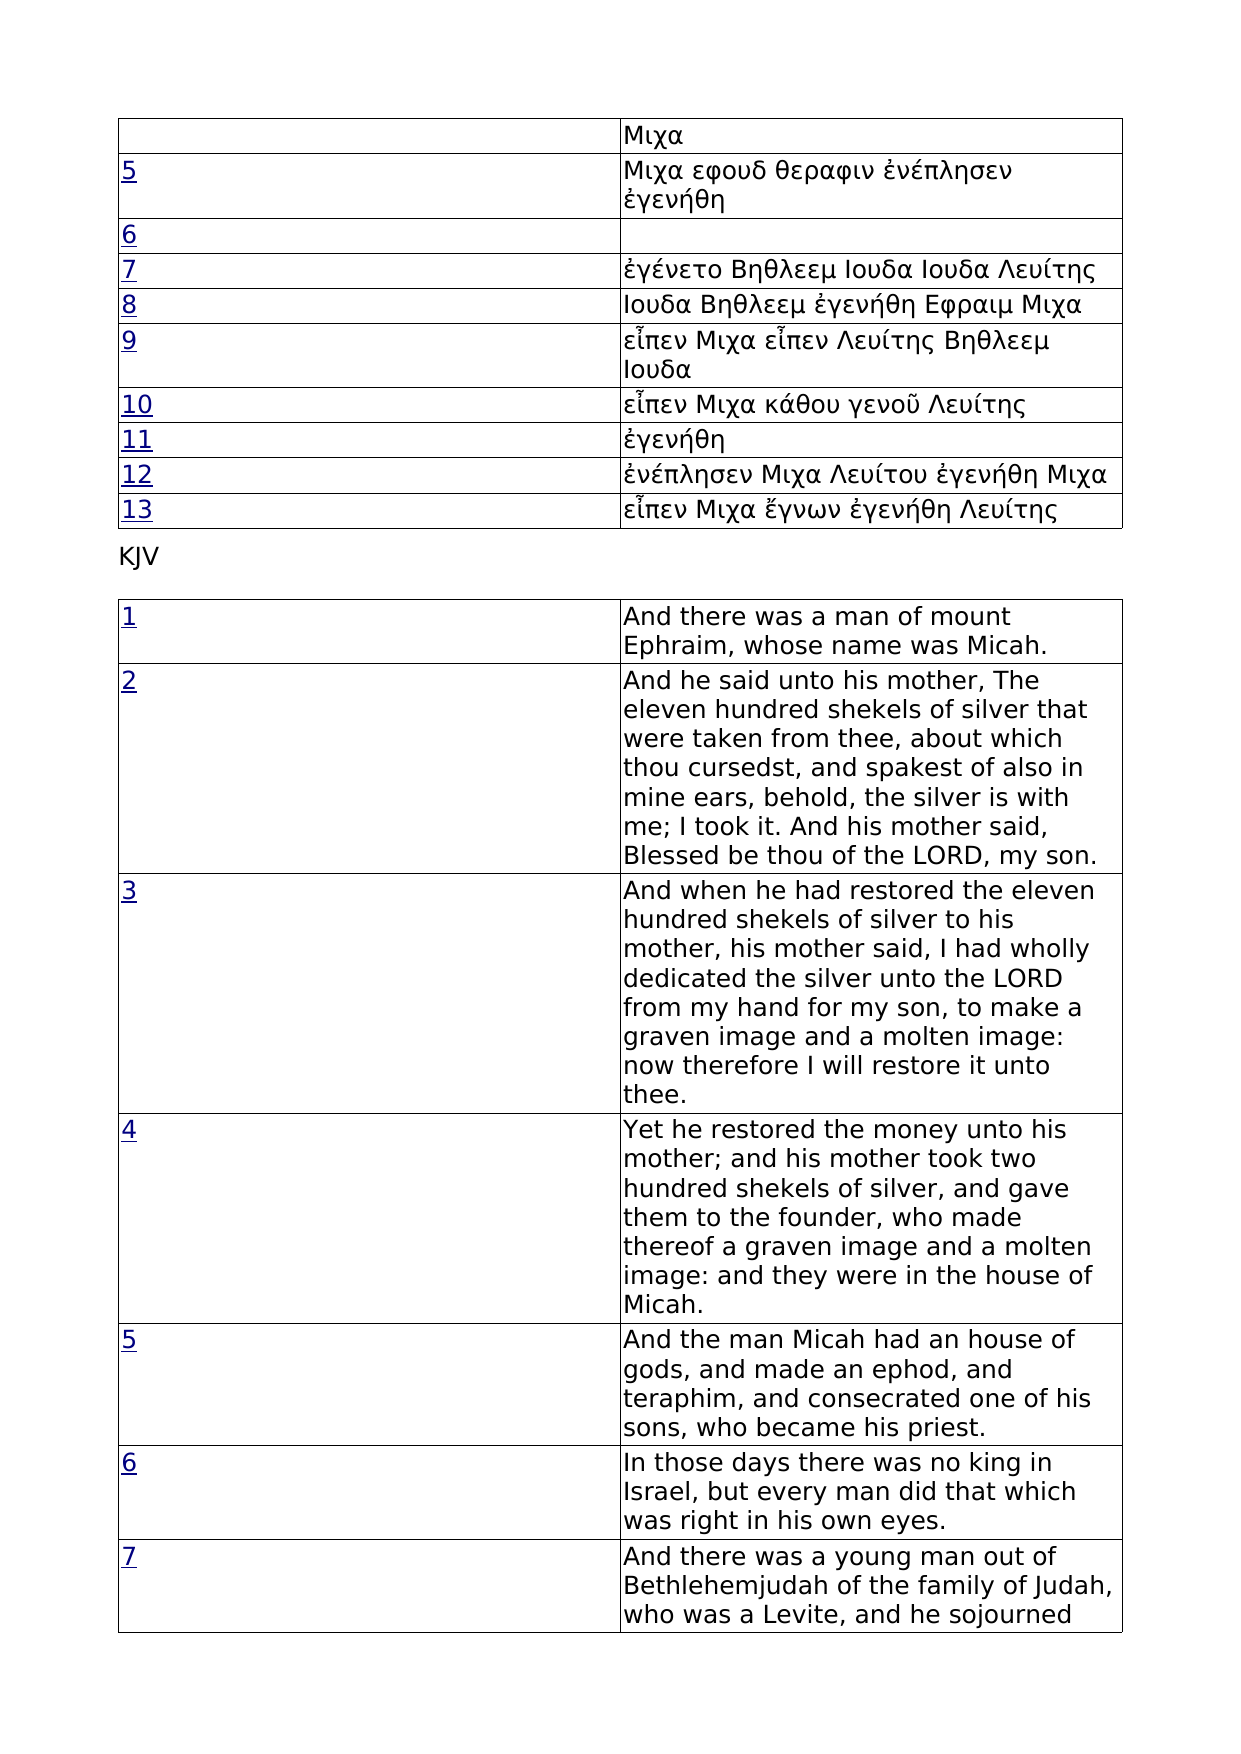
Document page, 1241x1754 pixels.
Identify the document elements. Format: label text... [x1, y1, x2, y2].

table_cell 10 [119, 388, 620, 422]
table_cell Μιχα εφουδ θεραφιν ἐνέπλησεν ἐγενήθη [621, 154, 1122, 217]
table_cell 13 [119, 494, 620, 527]
table_cell 7 [119, 1540, 620, 1632]
table_cell ἐνέπλησεν Μιχα Λευίτου ἐγενήθη Μιχα [621, 458, 1122, 492]
table_cell 6 [119, 219, 620, 253]
table_cell 5 [119, 1324, 620, 1445]
table_cell 5 [119, 154, 620, 217]
text KJV [118, 542, 1122, 572]
table_cell Μιχα [621, 119, 1122, 153]
table_cell εἶπεν Μιχα κάθου γενοῦ Λευίτης [621, 388, 1122, 422]
table_cell ἐγενήθη [621, 423, 1122, 457]
table_cell 7 [119, 254, 620, 288]
table_cell Ιουδα Βηθλεεμ ἐγενήθη Εφραιμ Μιχα [621, 289, 1122, 323]
table_cell And the man Micah had an house of gods, and made an ephod, and teraphim, and consecrated one of his sons, who became his priest. [621, 1324, 1122, 1445]
table_cell And there was a young man out of Bethlehemjudah of the family of Judah, who was a Levite, and he sojourned [621, 1540, 1122, 1632]
table_cell εἶπεν Μιχα εἶπεν Λευίτης Βηθλεεμ Ιουδα [621, 324, 1122, 387]
table_cell 8 [119, 289, 620, 323]
table_cell εἶπεν Μιχα ἔγνων ἐγενήθη Λευίτης [621, 494, 1122, 527]
table_cell 6 [119, 1446, 620, 1539]
table_cell 3 [119, 874, 620, 1112]
table_cell ἐγένετο Βηθλεεμ Ιουδα Ιουδα Λευίτης [621, 254, 1122, 288]
table_cell And when he had restored the eleven hundred shekels of silver to his mother, his mother said, I had wholly dedicated the silver unto the LORD from my hand for my son, to make a graven image and a molten image: now therefore I will restore it unto thee. [621, 874, 1122, 1112]
table_cell 12 [119, 458, 620, 492]
table_cell And he said unto his mother, The eleven hundred shekels of silver that were taken from thee, about which thou cursedst, and spakest of also in mine ears, behold, the silver is with me; I took it. And his mother said, Blessed be thou of the LORD, my son. [621, 664, 1122, 873]
table_cell 2 [119, 664, 620, 873]
table_cell [621, 219, 1122, 253]
table_header 1 [119, 600, 620, 663]
table_header And there was a man of mount Ephraim, whose name was Micah. [621, 600, 1122, 663]
table_cell Yet he restored the money unto his mother; and his mother took two hundred shekels of silver, and gave them to the founder, who made thereof a graven image and a molten image: and they were in the house of Micah. [621, 1114, 1122, 1323]
table_cell 4 [119, 1114, 620, 1323]
table_cell 9 [119, 324, 620, 387]
table_cell [119, 119, 620, 153]
table_cell In those days there was no king in Israel, but every man did that which was right in his own eyes. [621, 1446, 1122, 1539]
table_cell 11 [119, 423, 620, 457]
